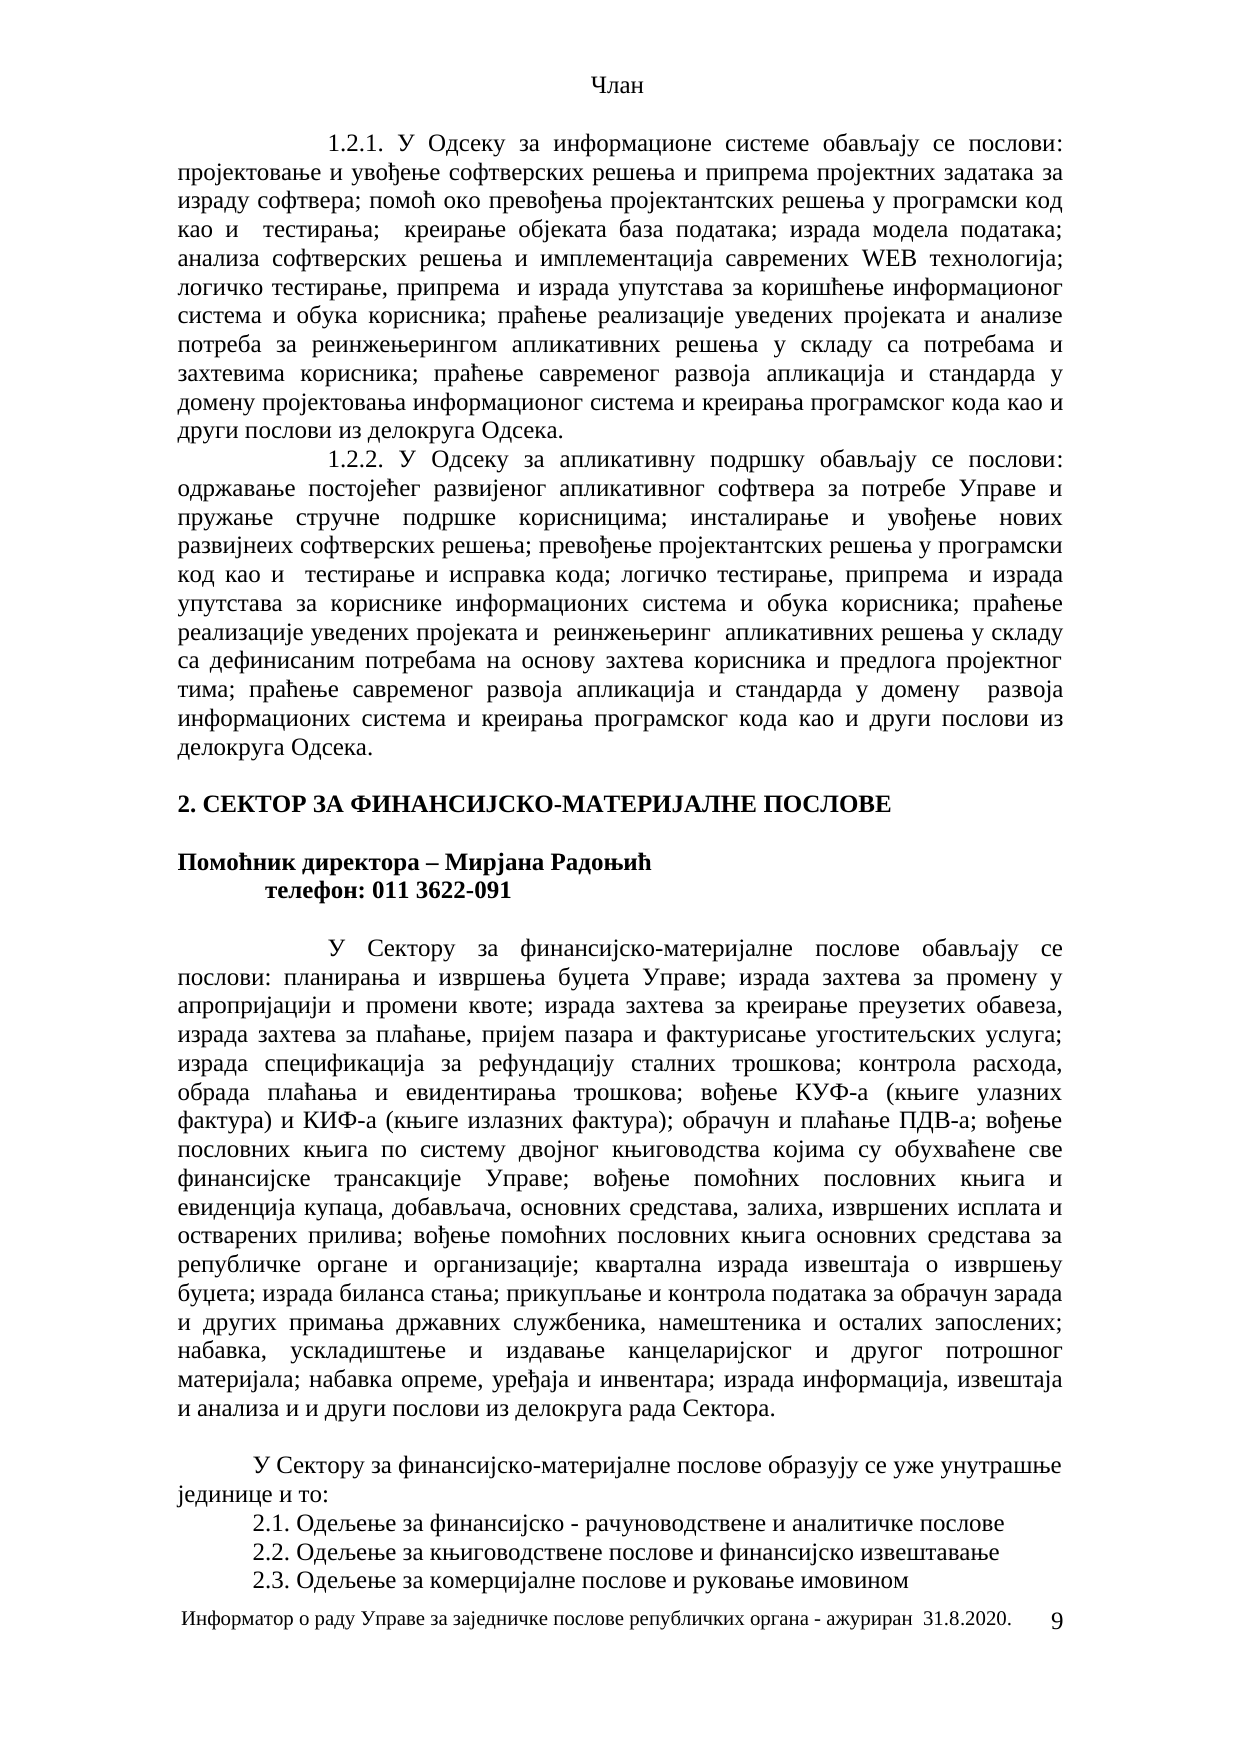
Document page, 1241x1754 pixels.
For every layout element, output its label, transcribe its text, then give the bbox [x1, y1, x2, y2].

text 1.2.1. У Одсеку за информационе системе обављају се послови: пројектовање и увођење софтверских решења и припрема пројектних задатака за израду софтвера; помоћ око превођења пројектантских решења у програмски код као и тестирања; креирање објеката база података; израда модела података; анализа софтверских решења и имплементација савремених WEB технологија; логичко тестирање, припрема и израда упутстава за коришћење информационог система и обука корисника; праћење реализације уведених пројеката и анализе потреба за реинжењерингом апликативних решења у складу са потребама и захтевима корисника; праћење савременог развоја апликација и стандарда у домену пројектовања информационог система и креирања програмског кода као и други послови из делокруга Одсека. [177, 128, 1063, 444]
text У Сектору за финансијско-материјалне послове обављају се послови: планирања и извршења буџета Управе; израда захтева за промену у апропријацији и промени квоте; израда захтева за креирање преузетих обавеза, израда захтева за плаћање, пријем пазара и фактурисање угоститељских услуга; израда спецификација за рефундацију сталних трошкова; контрола расхода, обрада плаћања и евидентирања трошкова; вођење КУФ-а (књиге улазних фактура) и КИФ-а (књиге излазних фактура); обрачун и плаћање ПДВ-а; вођење пословних књига по систему двојног књиговодства којима су обухваћене све финансијске трансакције Управе; вођење помоћних пословних књига и евиденција купаца, добављача, основних средстава, залиха, извршених исплата и остварених прилива; вођење помоћних пословних књига основних средстава за републичке органе и организације; квартална израда извештаја о извршењу буџета; израда биланса стања; прикупљање и контрола података за обрачун зарада и других примања државних службеника, намештеника и осталих запослених; набавка, ускладиштење и издавање канцеларијског и другог потрошног материјала; набавка опреме, уређаја и инвентара; израда информација, извештаја и анализа и и други послови из делокруга рада Сектора. [177, 933, 1063, 1422]
text Члан [177, 70, 1063, 99]
text Помоћник директора – Мирјана Радоњић [177, 847, 1063, 875]
text У Сектору за финансијско-материјалне послове образују се уже унутрашње јединице и то: [177, 1450, 1063, 1508]
text 2.3. Одељење за комерцијалне послове и руковање имовином [177, 1565, 1063, 1594]
text 2. СЕКТОР ЗА ФИНАНСИЈСКО-МАТЕРИЈАЛНЕ ПОСЛОВЕ [177, 789, 1063, 818]
text 1.2.2. У Одсеку за апликативну подршку обављају се послови: одржавање постојећег развијеног апликативног софтвера за потребе Управе и пружање стручне подршке корисницима; инсталирање и увођење нових развијнеих софтверских решења; превођење пројектантских решења у програмски код као и тестирање и исправка кода; логичко тестирање, припрема и израда упутстава за кориснике информационих система и обука корисника; праћење реализације уведених пројеката и реинжењеринг апликативних решења у складу са дефинисаним потребама на основу захтева корисника и предлога пројектног тима; праћење савременог развоја апликација и стандарда у домену развоја информационих система и креирања програмског кода као и други послови из делокруга Одсека. [177, 444, 1063, 760]
text телефон: 011 3622-091 [177, 875, 1063, 904]
text 2.2. Одељење за књиговодствене послове и финансијско извештавање [177, 1537, 1063, 1565]
text 2.1. Одељење за финансијско - рачуноводствене и аналитичке послове [177, 1508, 1063, 1537]
